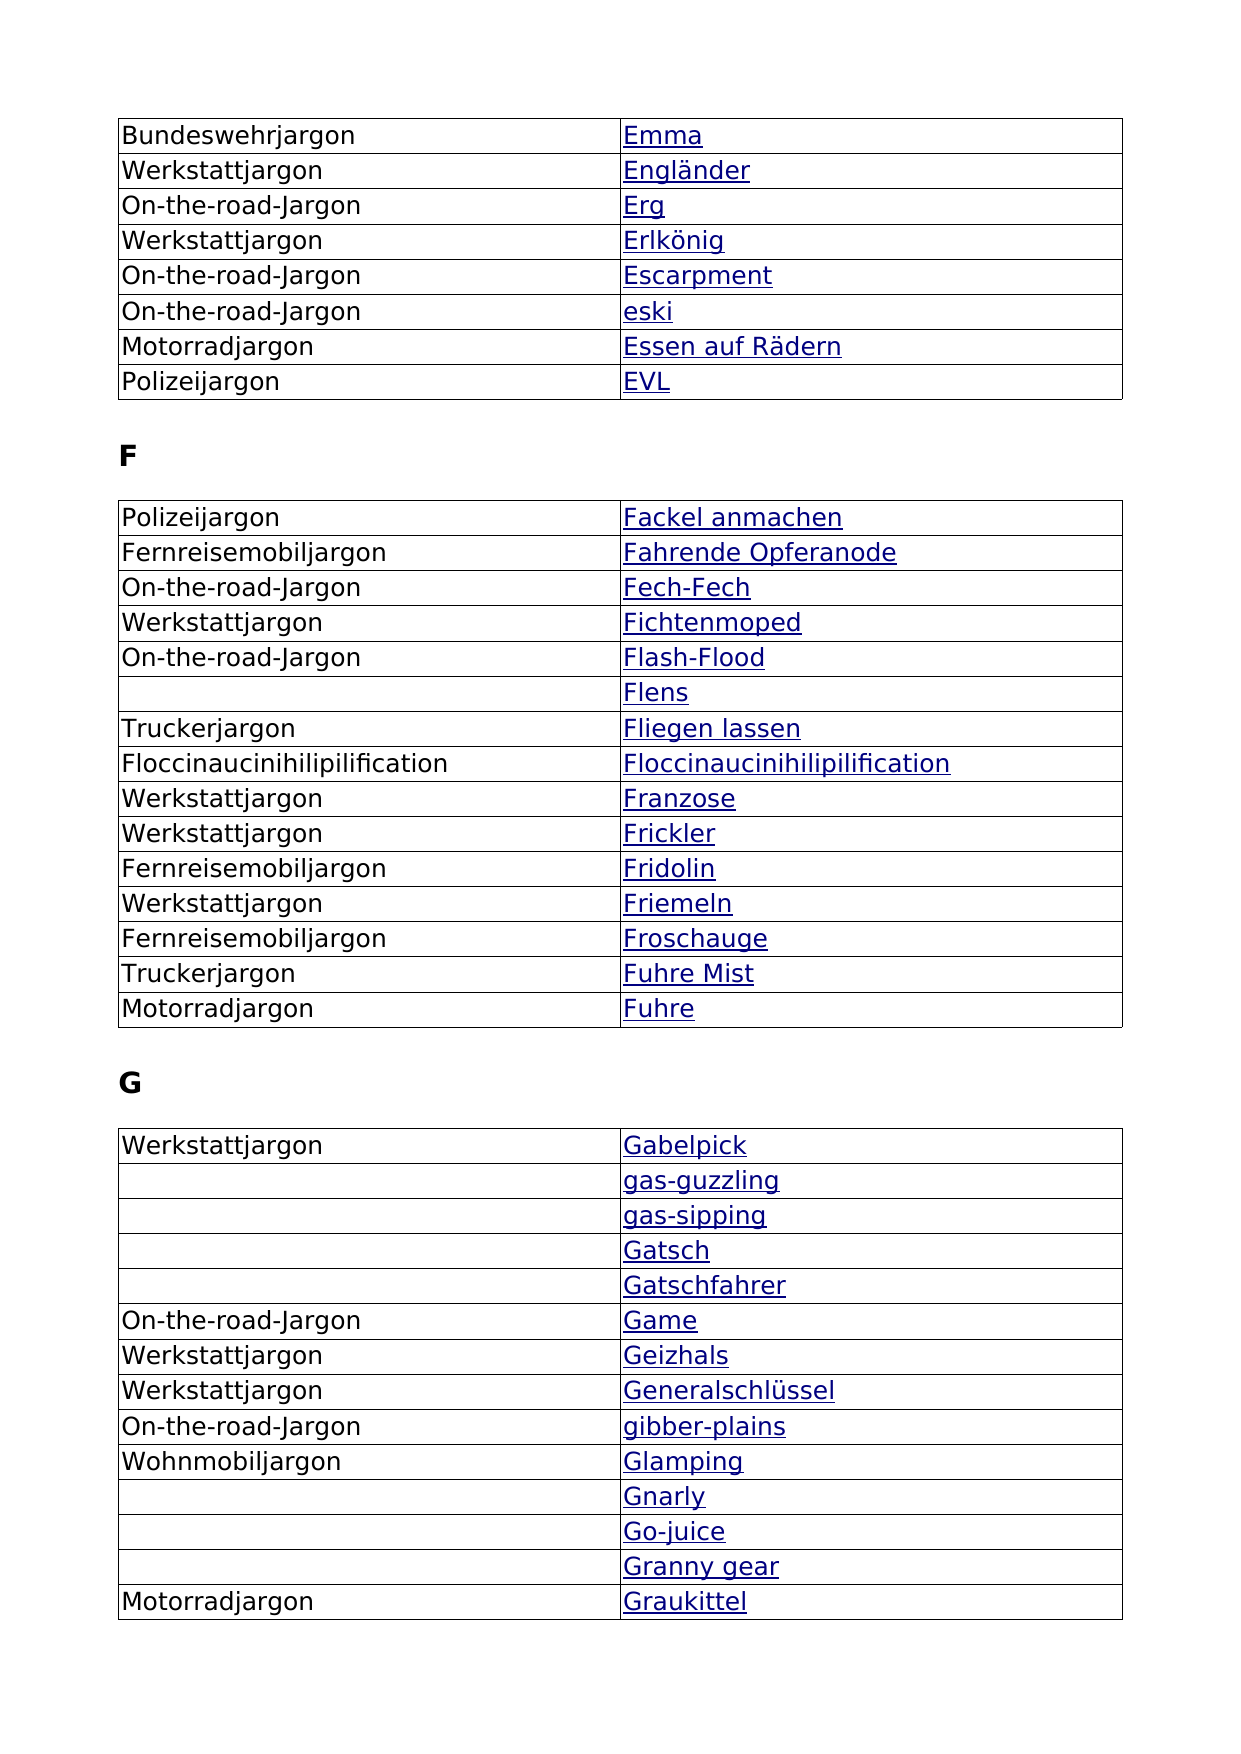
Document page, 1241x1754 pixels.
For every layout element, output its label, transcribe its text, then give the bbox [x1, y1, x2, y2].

table_header Werkstattjargon [119, 1129, 620, 1163]
table_cell Erg [621, 189, 1122, 223]
table_cell Fliegen lassen [621, 712, 1122, 746]
table_cell Gatschfahrer [621, 1269, 1122, 1303]
table_cell [119, 1164, 620, 1198]
table_cell Werkstattjargon [119, 154, 620, 188]
table_cell Essen auf Rädern [621, 330, 1122, 364]
table_cell Fech-Fech [621, 571, 1122, 605]
table_cell Geizhals [621, 1340, 1122, 1373]
table_cell On-the-road-Jargon [119, 1410, 620, 1444]
table_cell Bundeswehrjargon [119, 119, 620, 153]
table_cell gas-guzzling [621, 1164, 1122, 1198]
table_cell Flens [621, 677, 1122, 711]
table_cell Escarpment [621, 260, 1122, 294]
table_cell Fridolin [621, 852, 1122, 886]
table_cell Fuhre Mist [621, 957, 1122, 992]
table_cell [119, 677, 620, 711]
table_cell Emma [621, 119, 1122, 153]
table_cell Fahrende Opferanode [621, 536, 1122, 570]
table_cell Motorradjargon [119, 1585, 620, 1619]
table_cell Generalschlüssel [621, 1375, 1122, 1409]
table_cell Fuhre [621, 993, 1122, 1027]
table_cell Go-juice [621, 1515, 1122, 1549]
table_header Polizeijargon [119, 501, 620, 535]
table_cell Polizeijargon [119, 365, 620, 399]
table_cell Engländer [621, 154, 1122, 188]
table_cell Werkstattjargon [119, 887, 620, 921]
subtitle F [118, 439, 1122, 473]
table_cell Granny gear [621, 1550, 1122, 1584]
table_cell [119, 1234, 620, 1268]
table_cell gibber-plains [621, 1410, 1122, 1444]
table_cell Floccinaucinihilipilification [119, 747, 620, 781]
table_cell Fernreisemobiljargon [119, 536, 620, 570]
table_cell Motorradjargon [119, 330, 620, 364]
table_cell Graukittel [621, 1585, 1122, 1619]
table_cell Glamping [621, 1445, 1122, 1479]
table_cell Fernreisemobiljargon [119, 852, 620, 886]
table_cell Gnarly [621, 1480, 1122, 1514]
table_cell Gatsch [621, 1234, 1122, 1268]
table_cell [119, 1269, 620, 1303]
table_cell Truckerjargon [119, 712, 620, 746]
table_cell [119, 1199, 620, 1233]
table_cell Werkstattjargon [119, 606, 620, 641]
subtitle G [118, 1067, 1122, 1101]
table_cell Motorradjargon [119, 993, 620, 1027]
table_cell Wohnmobiljargon [119, 1445, 620, 1479]
table_cell Friemeln [621, 887, 1122, 921]
table_cell Game [621, 1304, 1122, 1338]
table_cell Frickler [621, 817, 1122, 851]
table_cell Erlkönig [621, 225, 1122, 258]
table_cell Fichtenmoped [621, 606, 1122, 641]
table_cell Floccinaucinihilipilification [621, 747, 1122, 781]
table_cell eski [621, 295, 1122, 329]
table_cell On-the-road-Jargon [119, 1304, 620, 1338]
table_cell On-the-road-Jargon [119, 189, 620, 223]
table_cell Flash-Flood [621, 642, 1122, 676]
table_cell Froschauge [621, 922, 1122, 956]
table_cell On-the-road-Jargon [119, 571, 620, 605]
table_cell [119, 1480, 620, 1514]
table_cell On-the-road-Jargon [119, 260, 620, 294]
table_cell EVL [621, 365, 1122, 399]
table_cell Werkstattjargon [119, 225, 620, 258]
table_cell On-the-road-Jargon [119, 642, 620, 676]
table_cell Truckerjargon [119, 957, 620, 992]
table_cell Werkstattjargon [119, 782, 620, 816]
table_cell Werkstattjargon [119, 1340, 620, 1373]
table_cell Werkstattjargon [119, 817, 620, 851]
table_cell Fernreisemobiljargon [119, 922, 620, 956]
table_cell gas-sipping [621, 1199, 1122, 1233]
table_cell [119, 1515, 620, 1549]
table_cell Werkstattjargon [119, 1375, 620, 1409]
table_cell On-the-road-Jargon [119, 295, 620, 329]
table_header Fackel anmachen [621, 501, 1122, 535]
table_header Gabelpick [621, 1129, 1122, 1163]
table_cell [119, 1550, 620, 1584]
table_cell Franzose [621, 782, 1122, 816]
